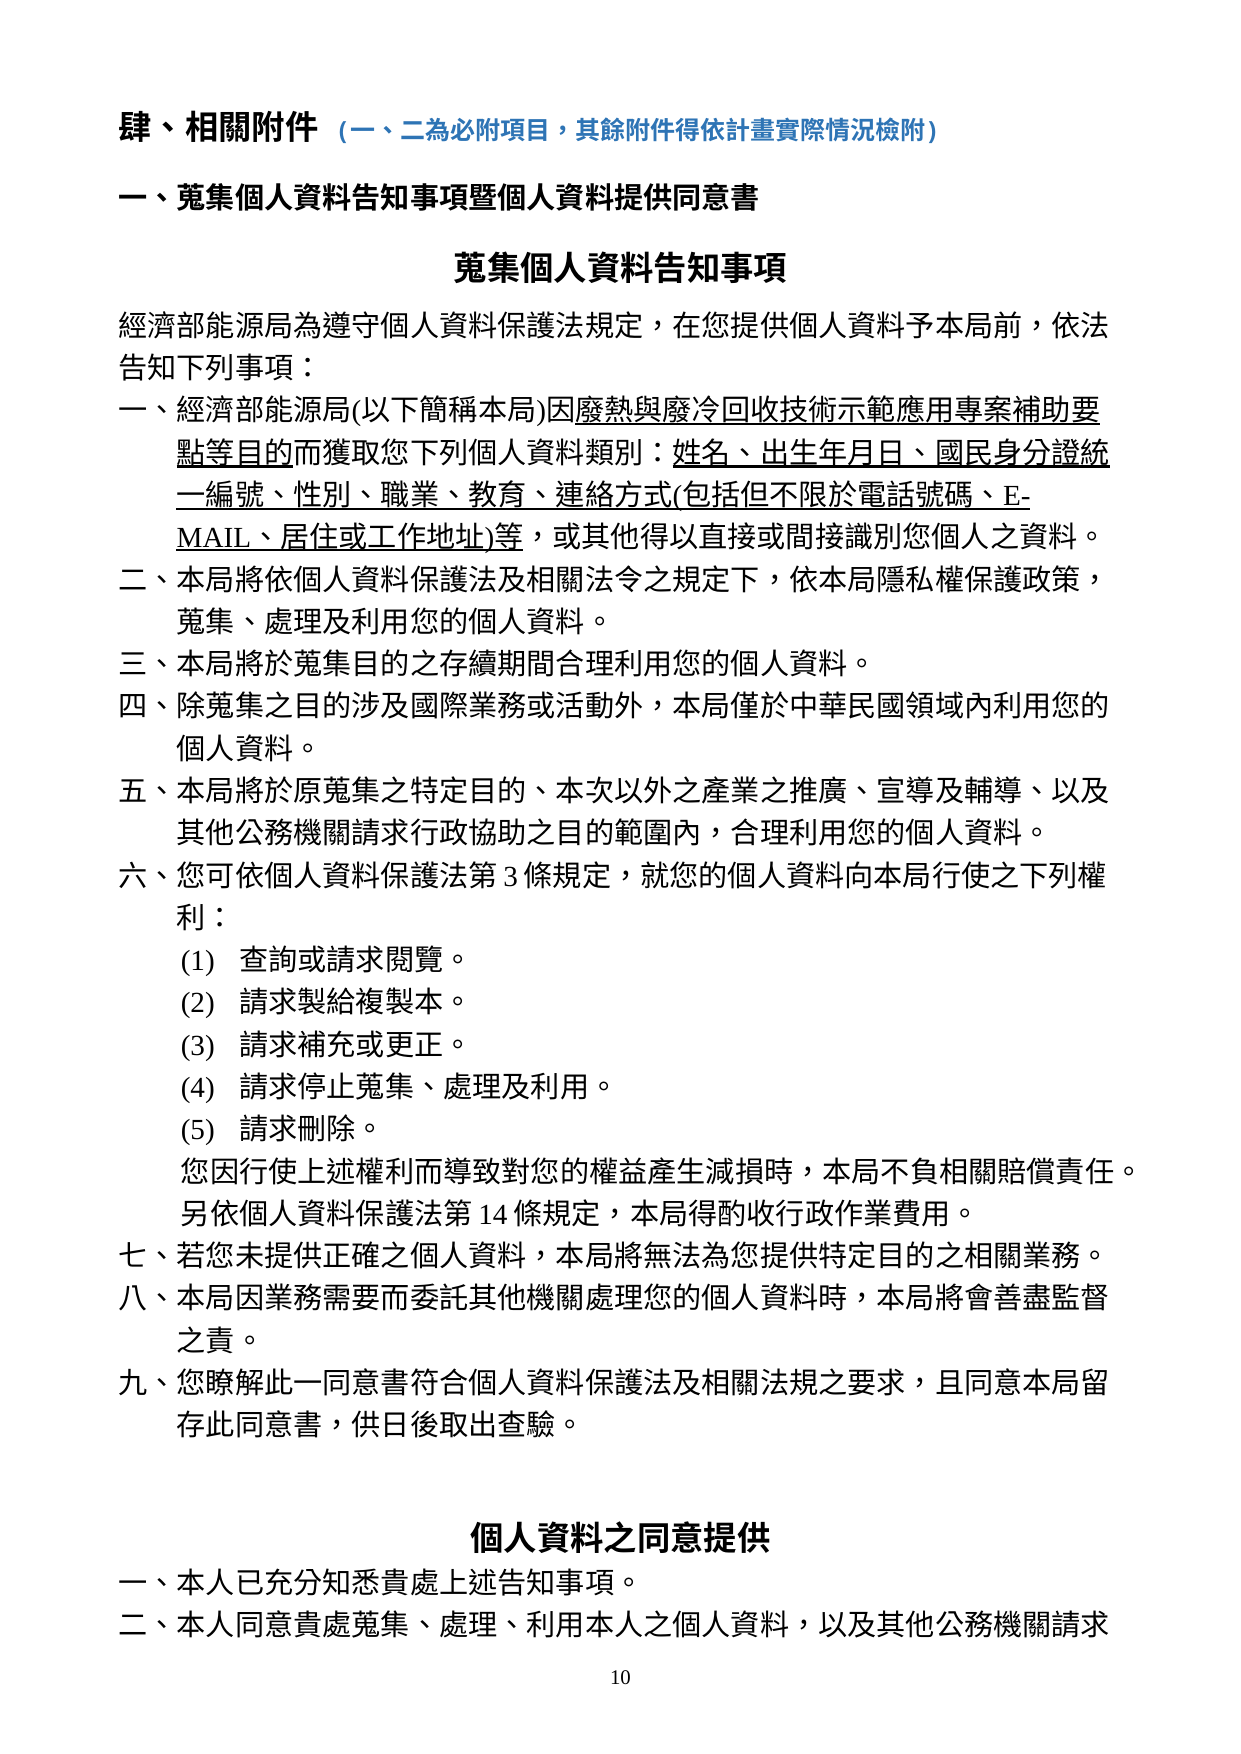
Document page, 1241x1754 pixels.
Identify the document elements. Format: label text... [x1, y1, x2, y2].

text 八、本局因業務需要而委託其他機關處理您的個人資料時，本局將會善盡監督之責。 [118, 1275, 1122, 1360]
text 六、您可依個人資料保護法第3條規定，就您的個人資料向本局行使之下列權利： [118, 852, 1122, 937]
list 請求停止蒐集、處理及利用。 [181, 1064, 1122, 1106]
text 九、您瞭解此一同意書符合個人資料保護法及相關法規之要求，且同意本局留存此同意書，供日後取出查驗。 [118, 1360, 1122, 1444]
text 七、若您未提供正確之個人資料，本局將無法為您提供特定目的之相關業務。 [118, 1233, 1122, 1275]
text 一、經濟部能源局(以下簡稱本局)因廢熱與廢冷回收技術示範應用專案補助要點等目的而獲取您下列個人資料類別：姓名、出生年月日、國民身分證統一編號、性別、職業、教育、連絡方式(包括但不限於電話號碼、E-MAIL、居住或工作地址)等，或其他得以直接或間接識別您個人之資料。 [118, 387, 1122, 556]
list 請求補充或更正。 [181, 1021, 1122, 1064]
subtitle 肆、相關附件 (一、二為必附項目，其餘附件得依計畫實際情況檢附) [118, 101, 1122, 149]
text 個人資料之同意提供 [118, 1511, 1122, 1559]
text 四、除蒐集之目的涉及國際業務或活動外，本局僅於中華民國領域內利用您的個人資料。 [118, 683, 1122, 768]
text 您因行使上述權利而導致對您的權益產生減損時，本局不負相關賠償責任。另依個人資料保護法第14條規定，本局得酌收行政作業費用。 [181, 1148, 1122, 1233]
text 蒐集個人資料告知事項 [118, 242, 1122, 290]
text 三、本局將於蒐集目的之存續期間合理利用您的個人資料。 [118, 641, 1122, 683]
text 二、本人同意貴處蒐集、處理、利用本人之個人資料，以及其他公務機關請求 [118, 1602, 1122, 1644]
list 請求刪除。 [181, 1106, 1122, 1148]
text 二、本局將依個人資料保護法及相關法令之規定下，依本局隱私權保護政策，蒐集、處理及利用您的個人資料。 [118, 556, 1122, 641]
text 經濟部能源局為遵守個人資料保護法規定，在您提供個人資料予本局前，依法告知下列事項： [118, 302, 1122, 387]
text 五、本局將於原蒐集之特定目的、本次以外之產業之推廣、宣導及輔導、以及其他公務機關請求行政協助之目的範圍內，合理利用您的個人資料。 [118, 768, 1122, 852]
list 查詢或請求閱覽。 [181, 937, 1122, 979]
list 請求製給複製本。 [181, 979, 1122, 1021]
text 一、本人已充分知悉貴處上述告知事項。 [118, 1559, 1122, 1602]
subtitle 一、蒐集個人資料告知事項暨個人資料提供同意書 [118, 174, 1122, 217]
